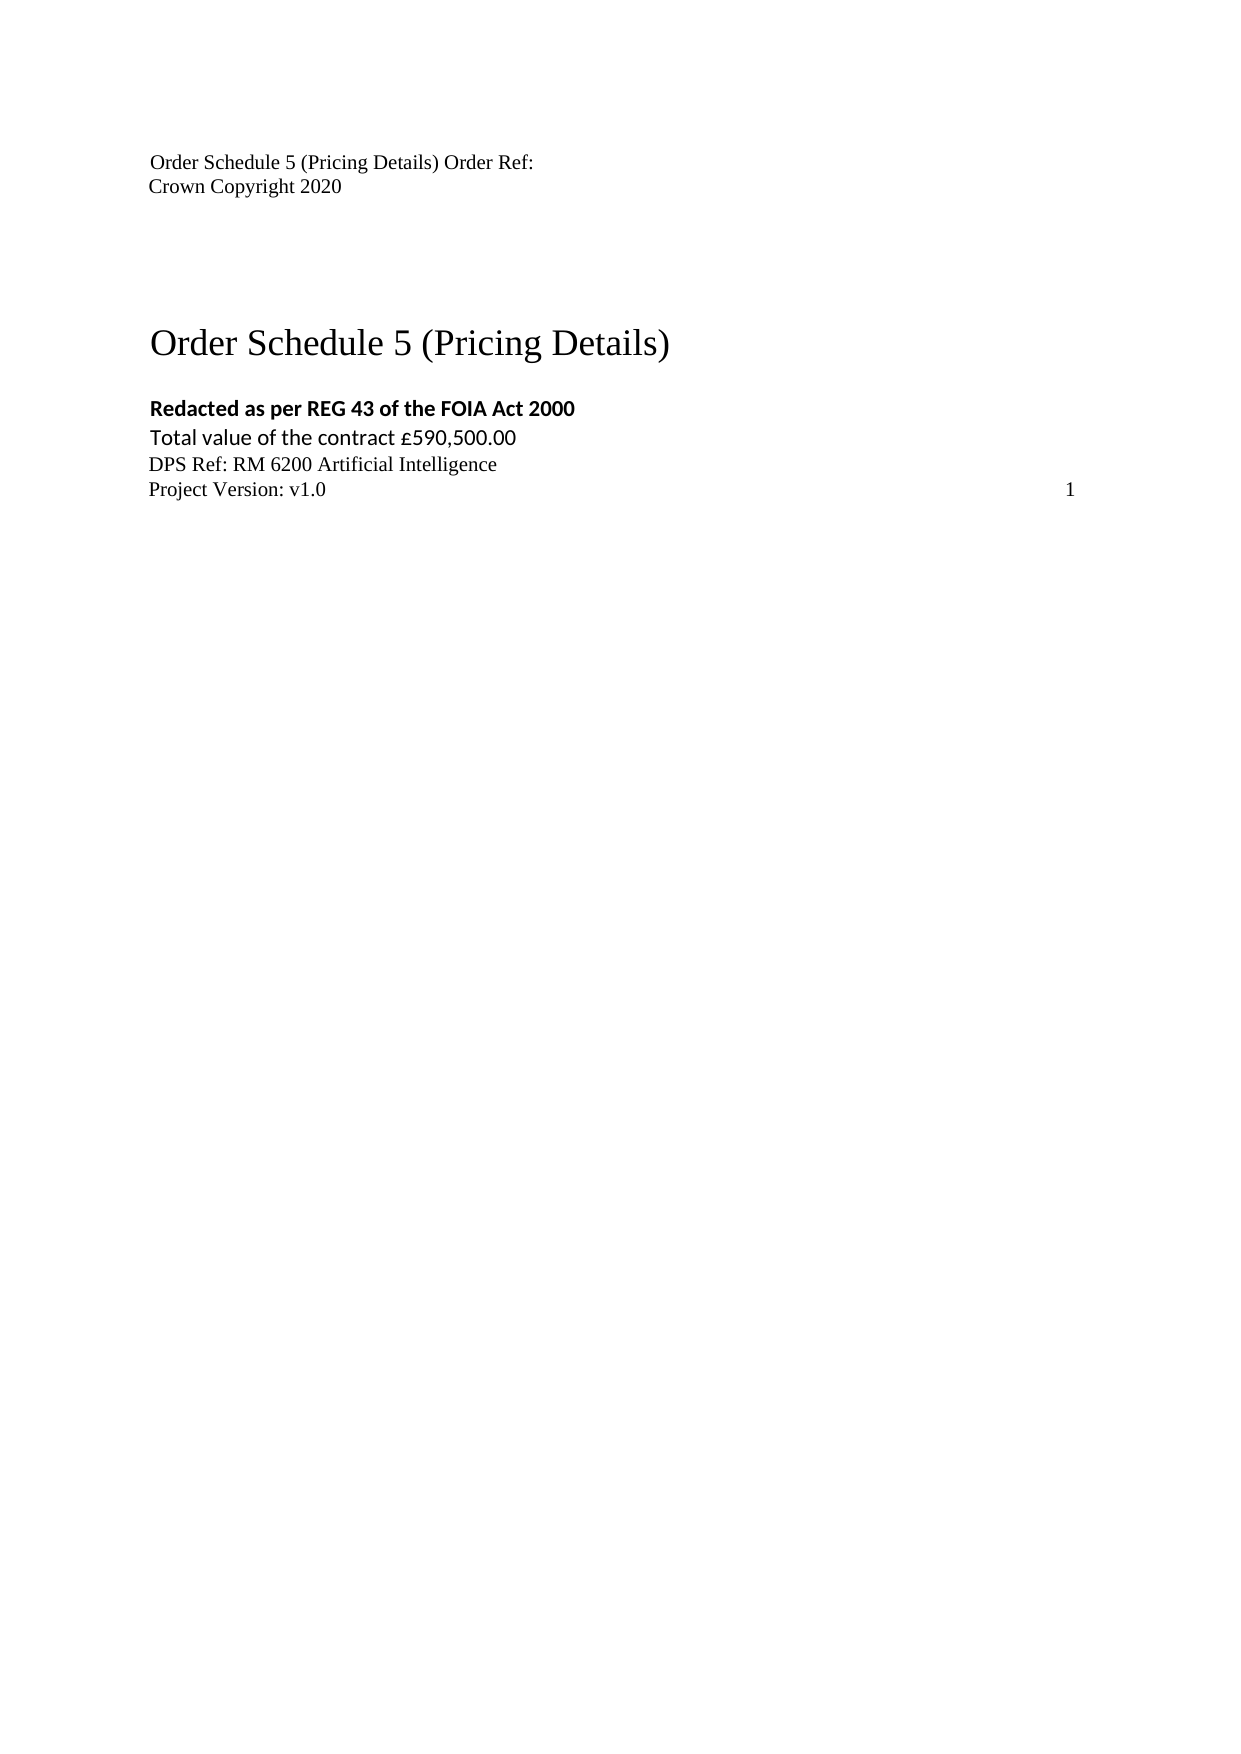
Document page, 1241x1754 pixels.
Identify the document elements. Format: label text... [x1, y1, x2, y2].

text Order Schedule 5 (Pricing Details) [150, 320, 1080, 363]
text Crown Copyright 2020 [148, 174, 1080, 198]
text Order Schedule 5 (Pricing Details) Order Ref: [150, 150, 546, 174]
text DPS Ref: RM 6200 Artificial Intelligence [148, 452, 1080, 476]
text Project Version: v1.0 1 [148, 477, 1080, 501]
text Redacted as per REG 43 of the FOIA Act 2000 [150, 394, 1080, 422]
text Total value of the contract £590,500.00 [150, 423, 1080, 451]
